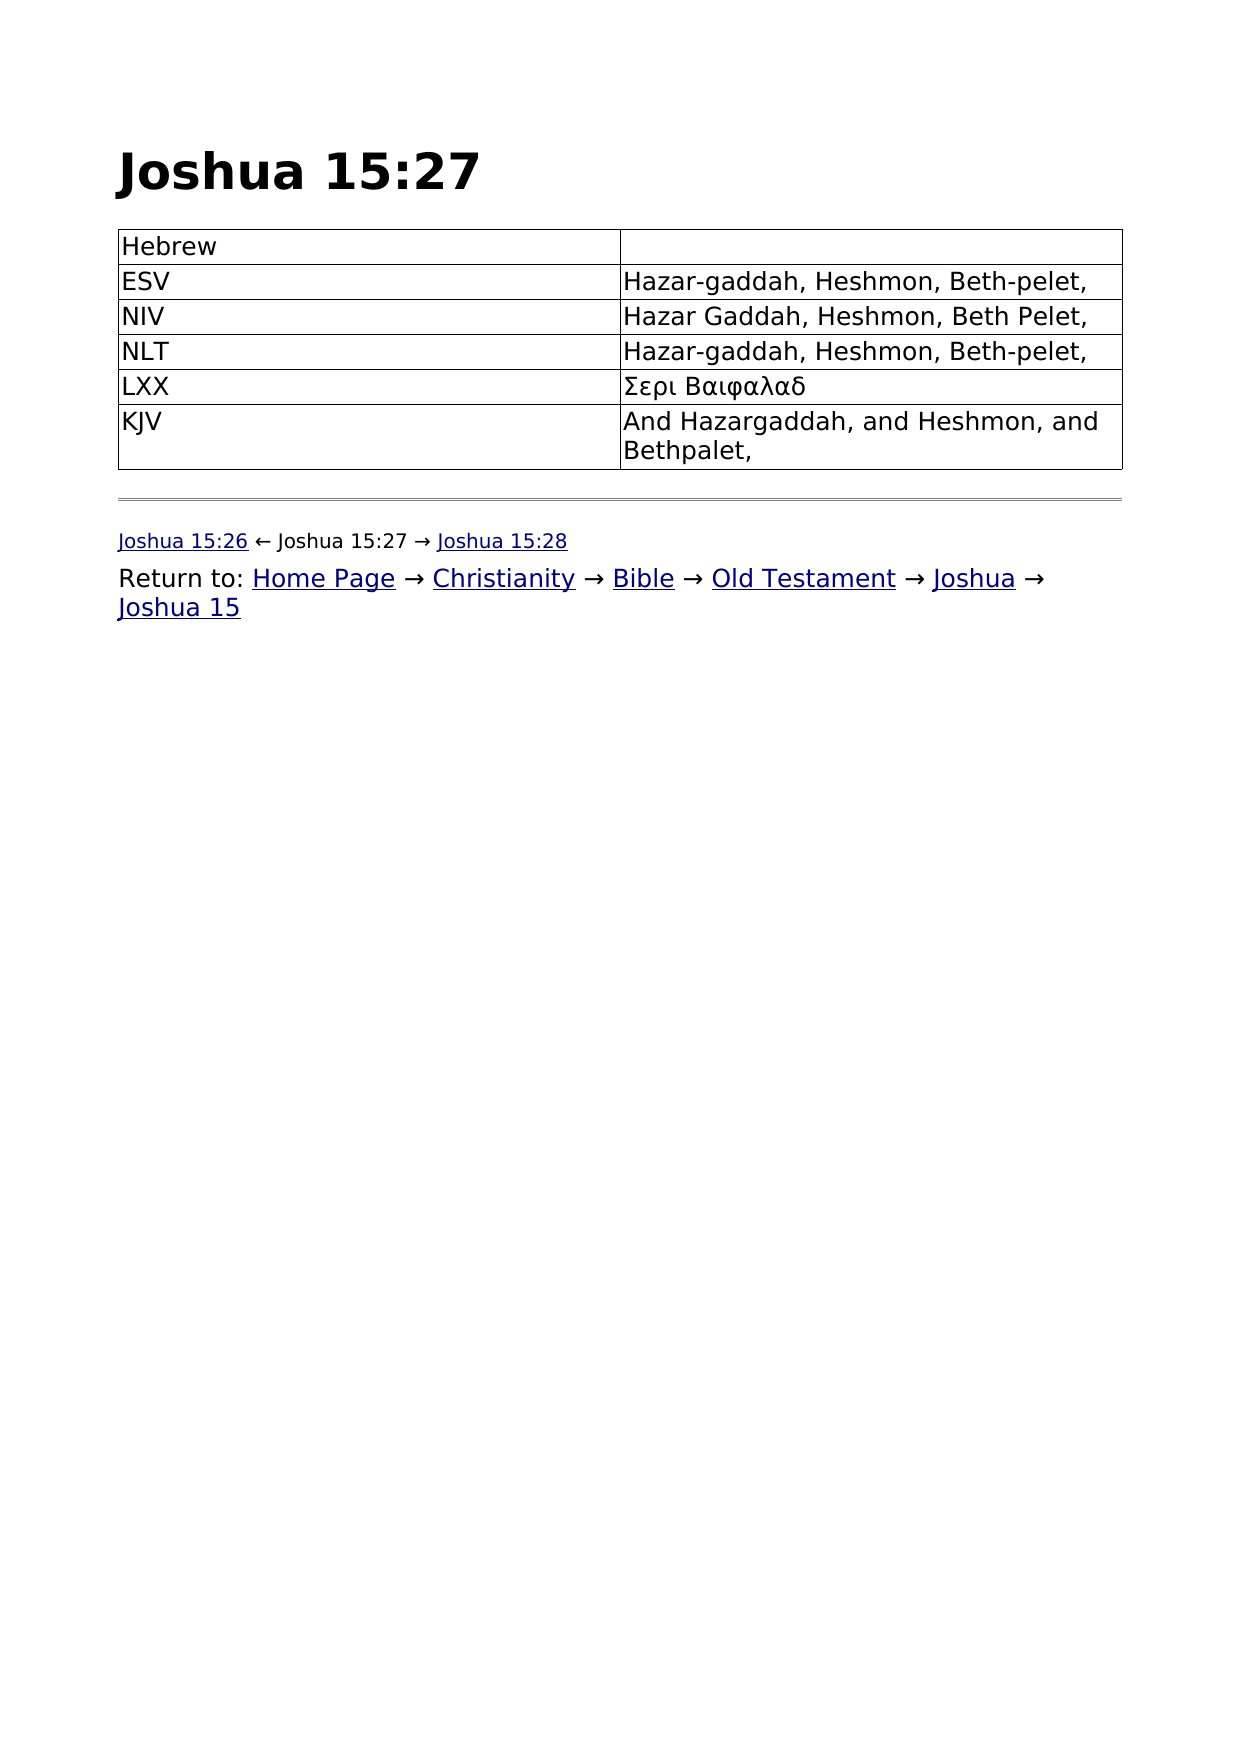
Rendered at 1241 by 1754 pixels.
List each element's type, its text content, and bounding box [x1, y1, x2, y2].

table_cell Hazar-gaddah, Heshmon, Beth-pelet, [621, 335, 1122, 369]
table_header Hebrew [119, 230, 620, 264]
table_cell ESV [119, 265, 620, 299]
table_cell Hazar-gaddah, Heshmon, Beth-pelet, [621, 265, 1122, 299]
table_cell Hazar Gaddah, Heshmon, Beth Pelet, [621, 300, 1122, 334]
table_cell NLT [119, 335, 620, 369]
text Return to: Home Page → Christianity → Bible → Old Testament → Joshua → Joshua 15 [118, 564, 1122, 622]
subtitle Joshua 15:27 [118, 143, 1122, 201]
table_cell LXX [119, 370, 620, 404]
table_header [621, 230, 1122, 264]
table_cell KJV [119, 405, 620, 468]
table_cell Σερι Βαιφαλαδ [621, 370, 1122, 404]
table_cell And Hazargaddah, and Heshmon, and Bethpalet, [621, 405, 1122, 468]
table_cell NIV [119, 300, 620, 334]
text Joshua 15:26 ← Joshua 15:27 → Joshua 15:28 [118, 530, 1122, 564]
